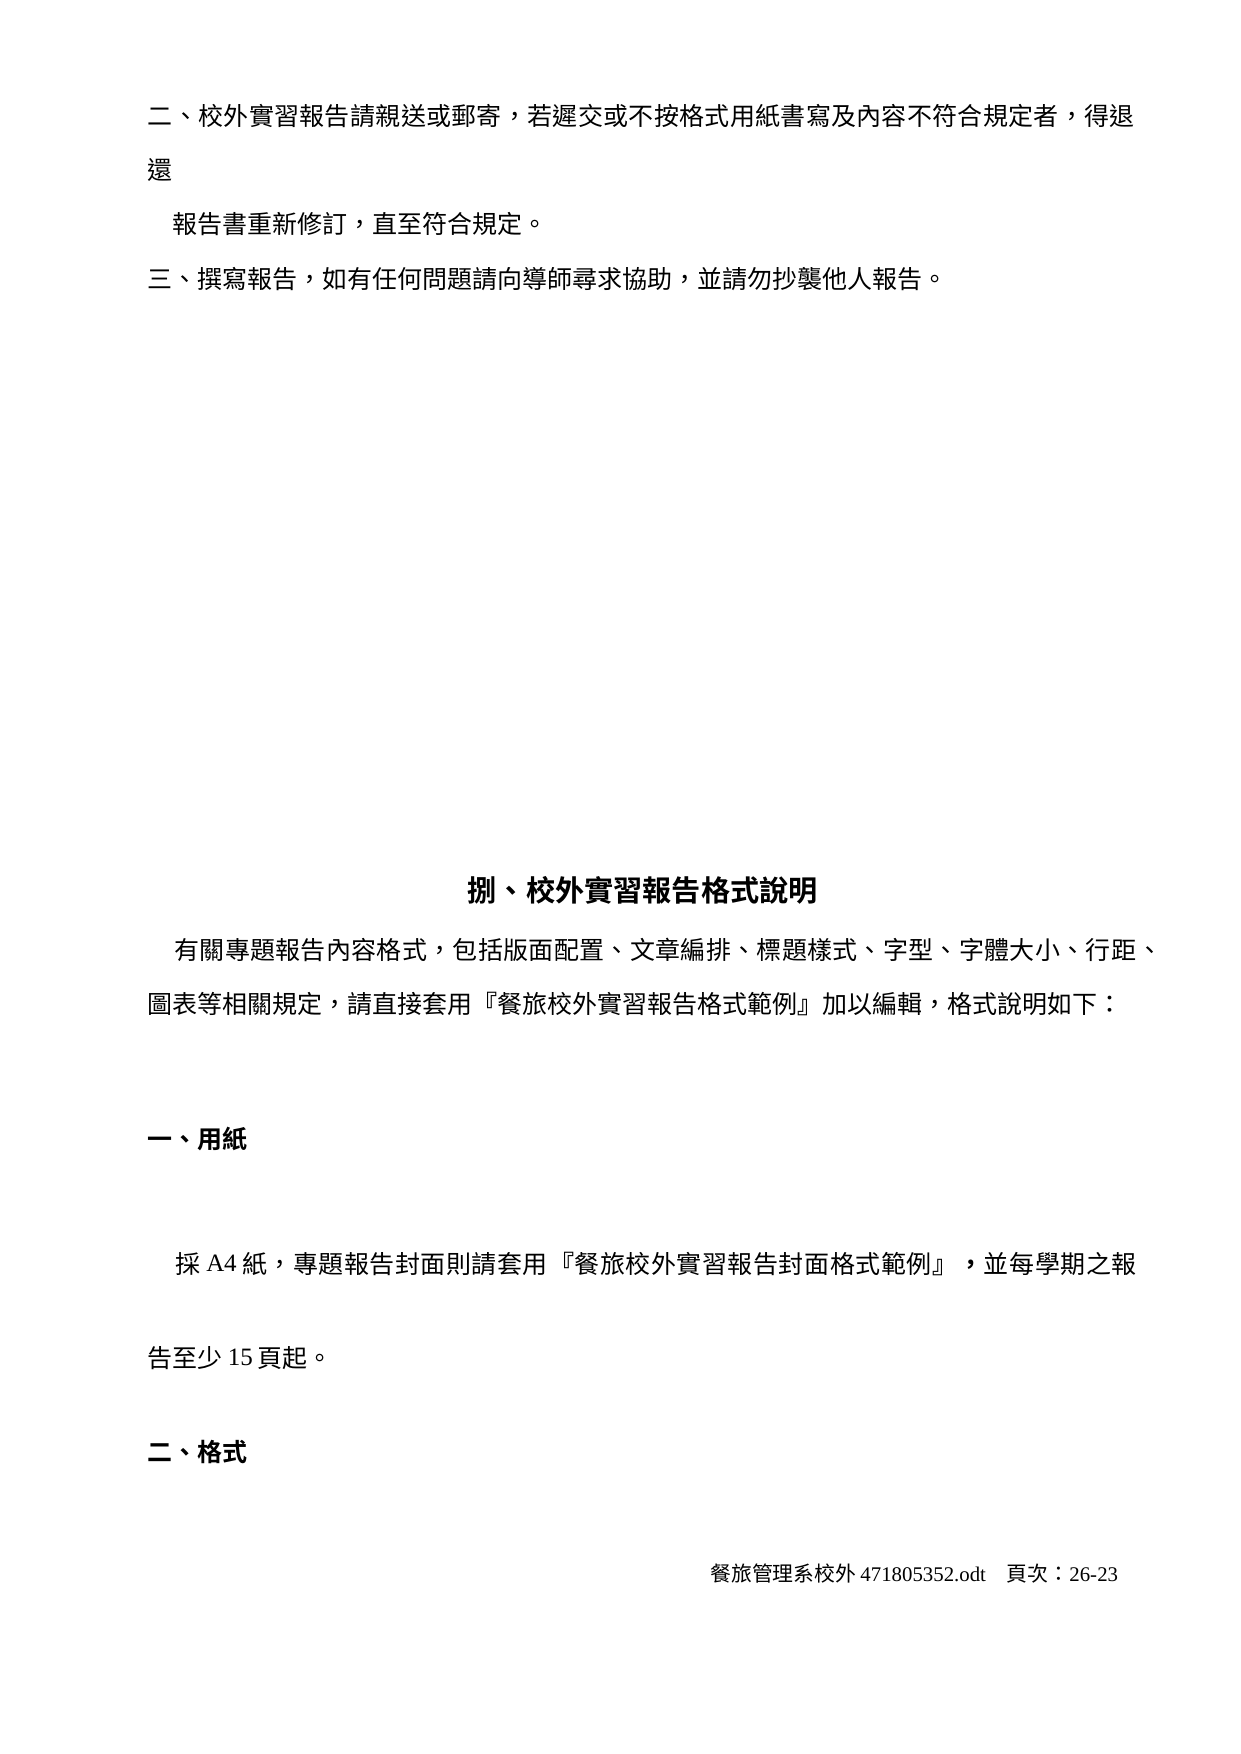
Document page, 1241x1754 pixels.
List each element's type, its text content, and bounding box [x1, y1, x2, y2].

text 中文打字規格以1.5倍行高為主。 繕打時採用橫式，採左右對齊。每頁上下側及左右邊各留2.5公分，可至版面配置中段落設定。 [148, 1534, 1137, 1596]
text 一、用紙 [148, 1096, 1137, 1159]
text 有關專題報告內容格式，包括版面配置、文章編排、標題樣式、字型、字體大小、行距、圖表等相關規定，請直接套用『餐旅校外實習報告格式範例』加以編輯，格式說明如下： [148, 931, 1137, 1021]
text 採A4紙，專題報告封面則請套用『餐旅校外實習報告封面格式範例』，並每學期之報告至少15頁起。 [148, 1221, 1137, 1377]
text 三、撰寫報告，如有任何問題請向導師尋求協助，並請勿抄襲他人報告。 [148, 259, 1137, 296]
text 捌、校外實習報告格式說明 [148, 867, 1137, 909]
text 報告書重新修訂，直至符合規定。 [148, 205, 1137, 241]
text 二、校外實習報告請親送或郵寄，若遲交或不按格式用紙書寫及內容不符合規定者，得退還 [148, 96, 1137, 187]
text 二、格式 [148, 1409, 1137, 1471]
